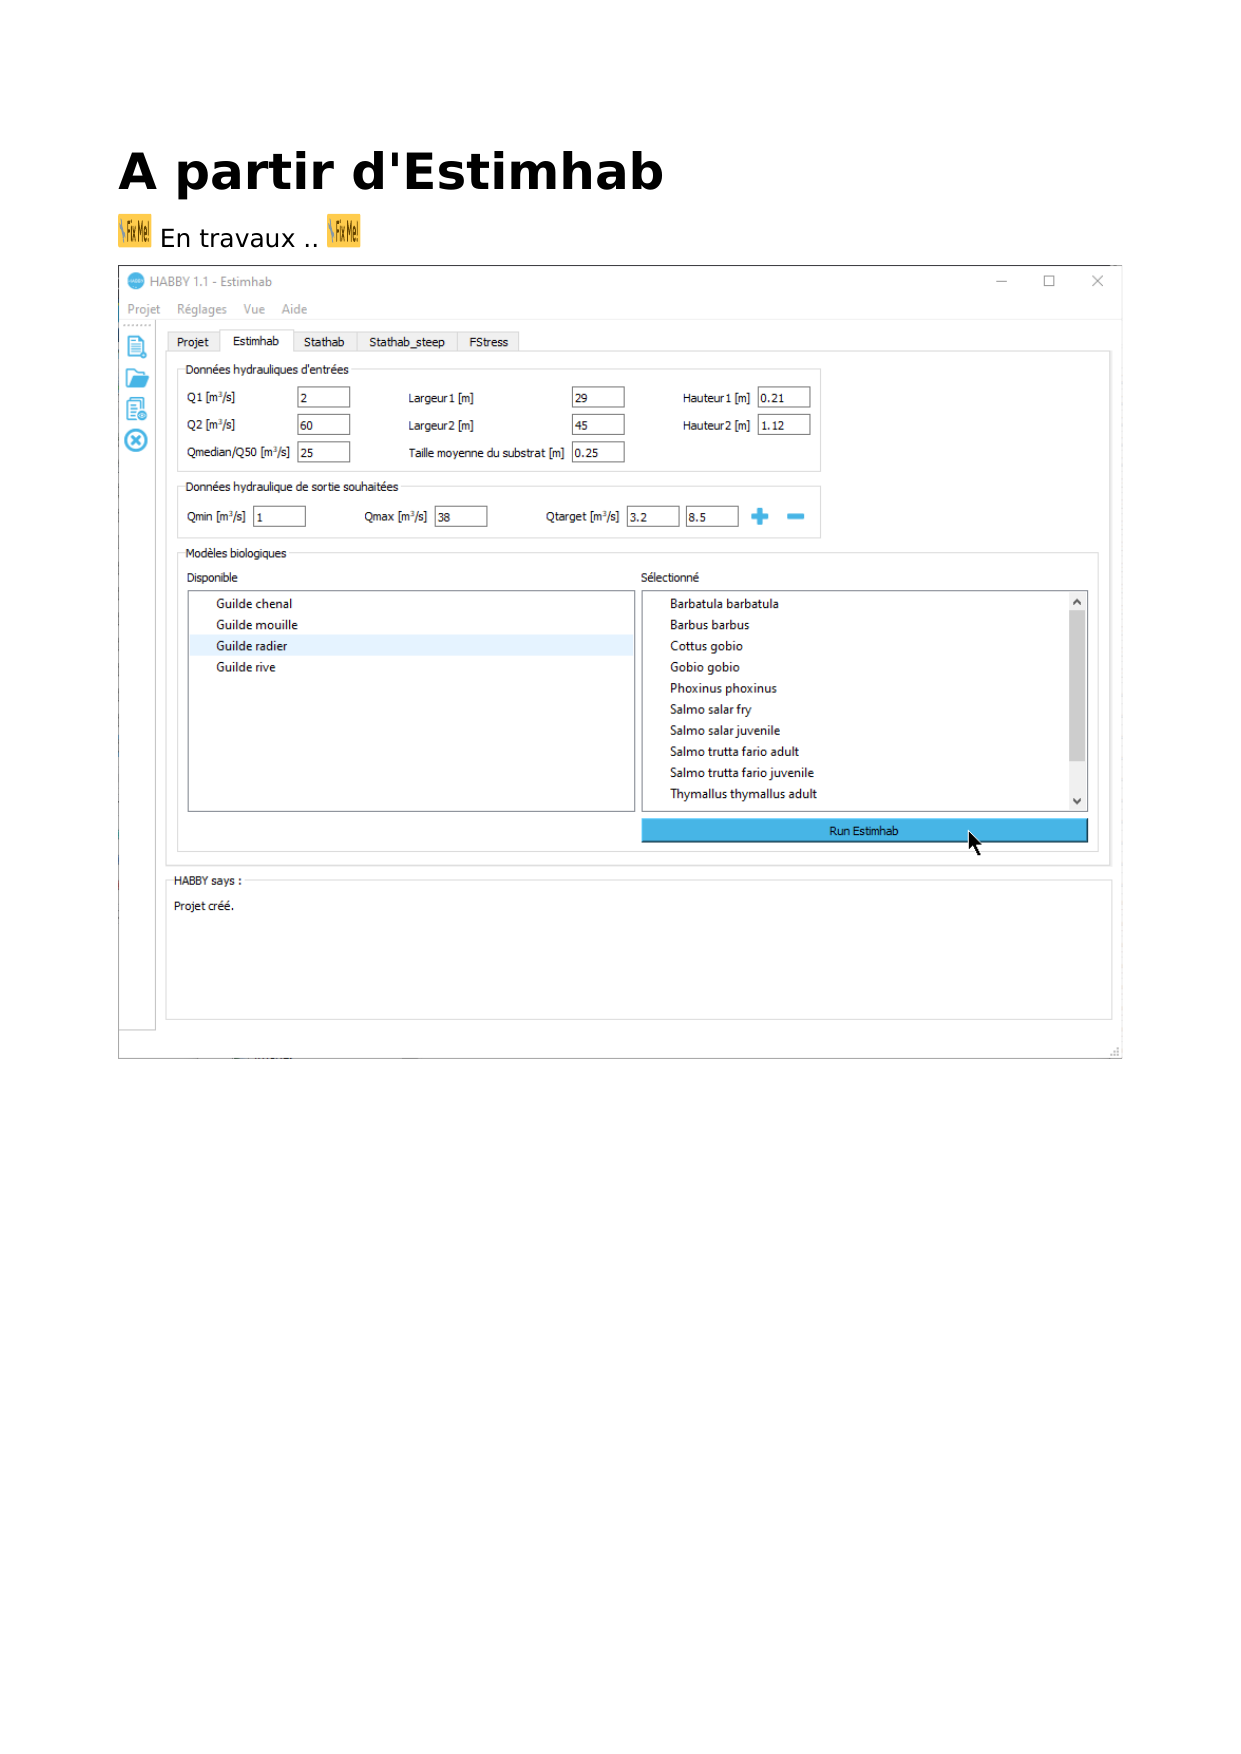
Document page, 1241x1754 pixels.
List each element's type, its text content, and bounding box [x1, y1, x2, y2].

text En travaux .. [118, 214, 1122, 253]
picture [118, 265, 1123, 1059]
subtitle A partir d'Estimhab [118, 143, 1122, 201]
